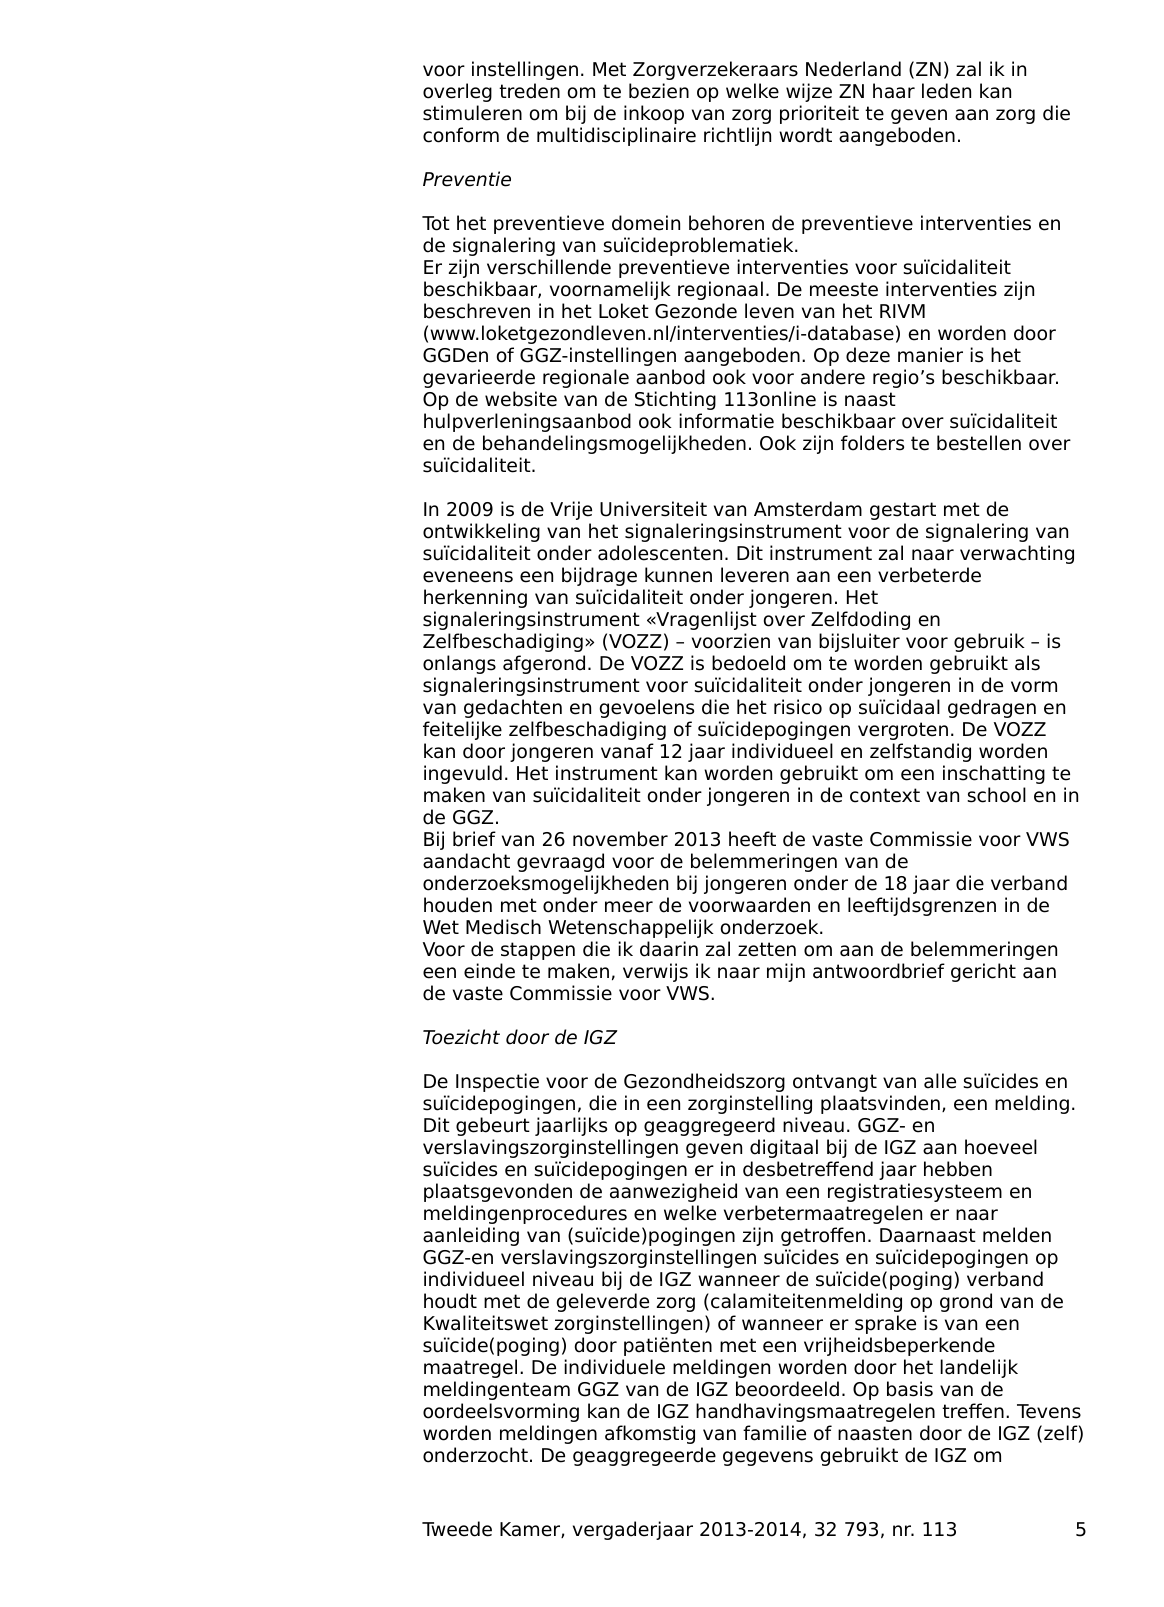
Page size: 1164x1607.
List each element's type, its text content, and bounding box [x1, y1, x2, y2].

subtitle Preventie [422, 169, 1087, 191]
text In 2009 is de Vrije Universiteit van Amsterdam gestart met de ontwikkeling van het signaleringsinstrument voor de signalering van suïcidaliteit onder adolescenten. Dit instrument zal naar verwachting eveneens een bijdrage kunnen leveren aan een verbeterde herkenning van suïcidaliteit onder jongeren. Het signaleringsinstrument «Vragenlijst over Zelfdoding en Zelfbeschadiging» (VOZZ) – voorzien van bijsluiter voor gebruik – is onlangs afgerond. De VOZZ is bedoeld om te worden gebruikt als signaleringsinstrument voor suïcidaliteit onder jongeren in de vorm van gedachten en gevoelens die het risico op suïcidaal gedragen en feitelijke zelfbeschadiging of suïcidepogingen vergroten. De VOZZ kan door jongeren vanaf 12 jaar individueel en zelfstandig worden ingevuld. Het instrument kan worden gebruikt om een inschatting te maken van suïcidaliteit onder jongeren in de context van school en in de GGZ. [422, 499, 1087, 829]
text Er zijn verschillende preventieve interventies voor suïcidaliteit beschikbaar, voornamelijk regionaal. De meeste interventies zijn beschreven in het Loket Gezonde leven van het RIVM (www.loketgezondleven.nl/interventies/i-database) en worden door GGDen of GGZ-instellingen aangeboden. Op deze manier is het gevarieerde regionale aanbod ook voor andere regio’s beschikbaar. [422, 257, 1087, 389]
subtitle Toezicht door de IGZ [422, 1027, 1087, 1049]
text Voor de stappen die ik daarin zal zetten om aan de belemmeringen een einde te maken, verwijs ik naar mijn antwoordbrief gericht aan de vaste Commissie voor VWS. [422, 939, 1087, 1005]
text Op de website van de Stichting 113online is naast hulpverleningsaanbod ook informatie beschikbaar over suïcidaliteit en de behandelingsmogelijkheden. Ook zijn folders te bestellen over suïcidaliteit. [422, 389, 1087, 477]
text Bij brief van 26 november 2013 heeft de vaste Commissie voor VWS aandacht gevraagd voor de belemmeringen van de onderzoeksmogelijkheden bij jongeren onder de 18 jaar die verband houden met onder meer de voorwaarden en leeftijdsgrenzen in de Wet Medisch Wetenschappelijk onderzoek. [422, 829, 1087, 939]
text De Inspectie voor de Gezondheidszorg ontvangt van alle suïcides en suïcidepogingen, die in een zorginstelling plaatsvinden, een melding. Dit gebeurt jaarlijks op geaggregeerd niveau. GGZ- en verslavingszorginstellingen geven digitaal bij de IGZ aan hoeveel suïcides en suïcidepogingen er in desbetreffend jaar hebben plaatsgevonden de aanwezigheid van een registratiesysteem en meldingenprocedures en welke verbetermaatregelen er naar aanleiding van (suïcide)pogingen zijn getroffen. Daarnaast melden GGZ-en verslavingszorginstellingen suïcides en suïcidepogingen op individueel niveau bij de IGZ wanneer de suïcide(poging) verband houdt met de geleverde zorg (calamiteitenmelding op grond van de Kwaliteitswet zorginstellingen) of wanneer er sprake is van een suïcide(poging) door patiënten met een vrijheidsbeperkende maatregel. De individuele meldingen worden door het landelijk meldingenteam GGZ van de IGZ beoordeeld. Op basis van de oordeelsvorming kan de IGZ handhavingsmaatregelen treffen. Tevens worden meldingen afkomstig van familie of naasten door de IGZ (zelf) onderzocht. De geaggregeerde gegevens gebruikt de IGZ om [422, 1071, 1087, 1467]
text Tot het preventieve domein behoren de preventieve interventies en de signalering van suïcideproblematiek. [422, 213, 1087, 257]
text voor instellingen. Met Zorgverzekeraars Nederland (ZN) zal ik in overleg treden om te bezien op welke wijze ZN haar leden kan stimuleren om bij de inkoop van zorg prioriteit te geven aan zorg die conform de multidisciplinaire richtlijn wordt aangeboden. [422, 59, 1087, 147]
